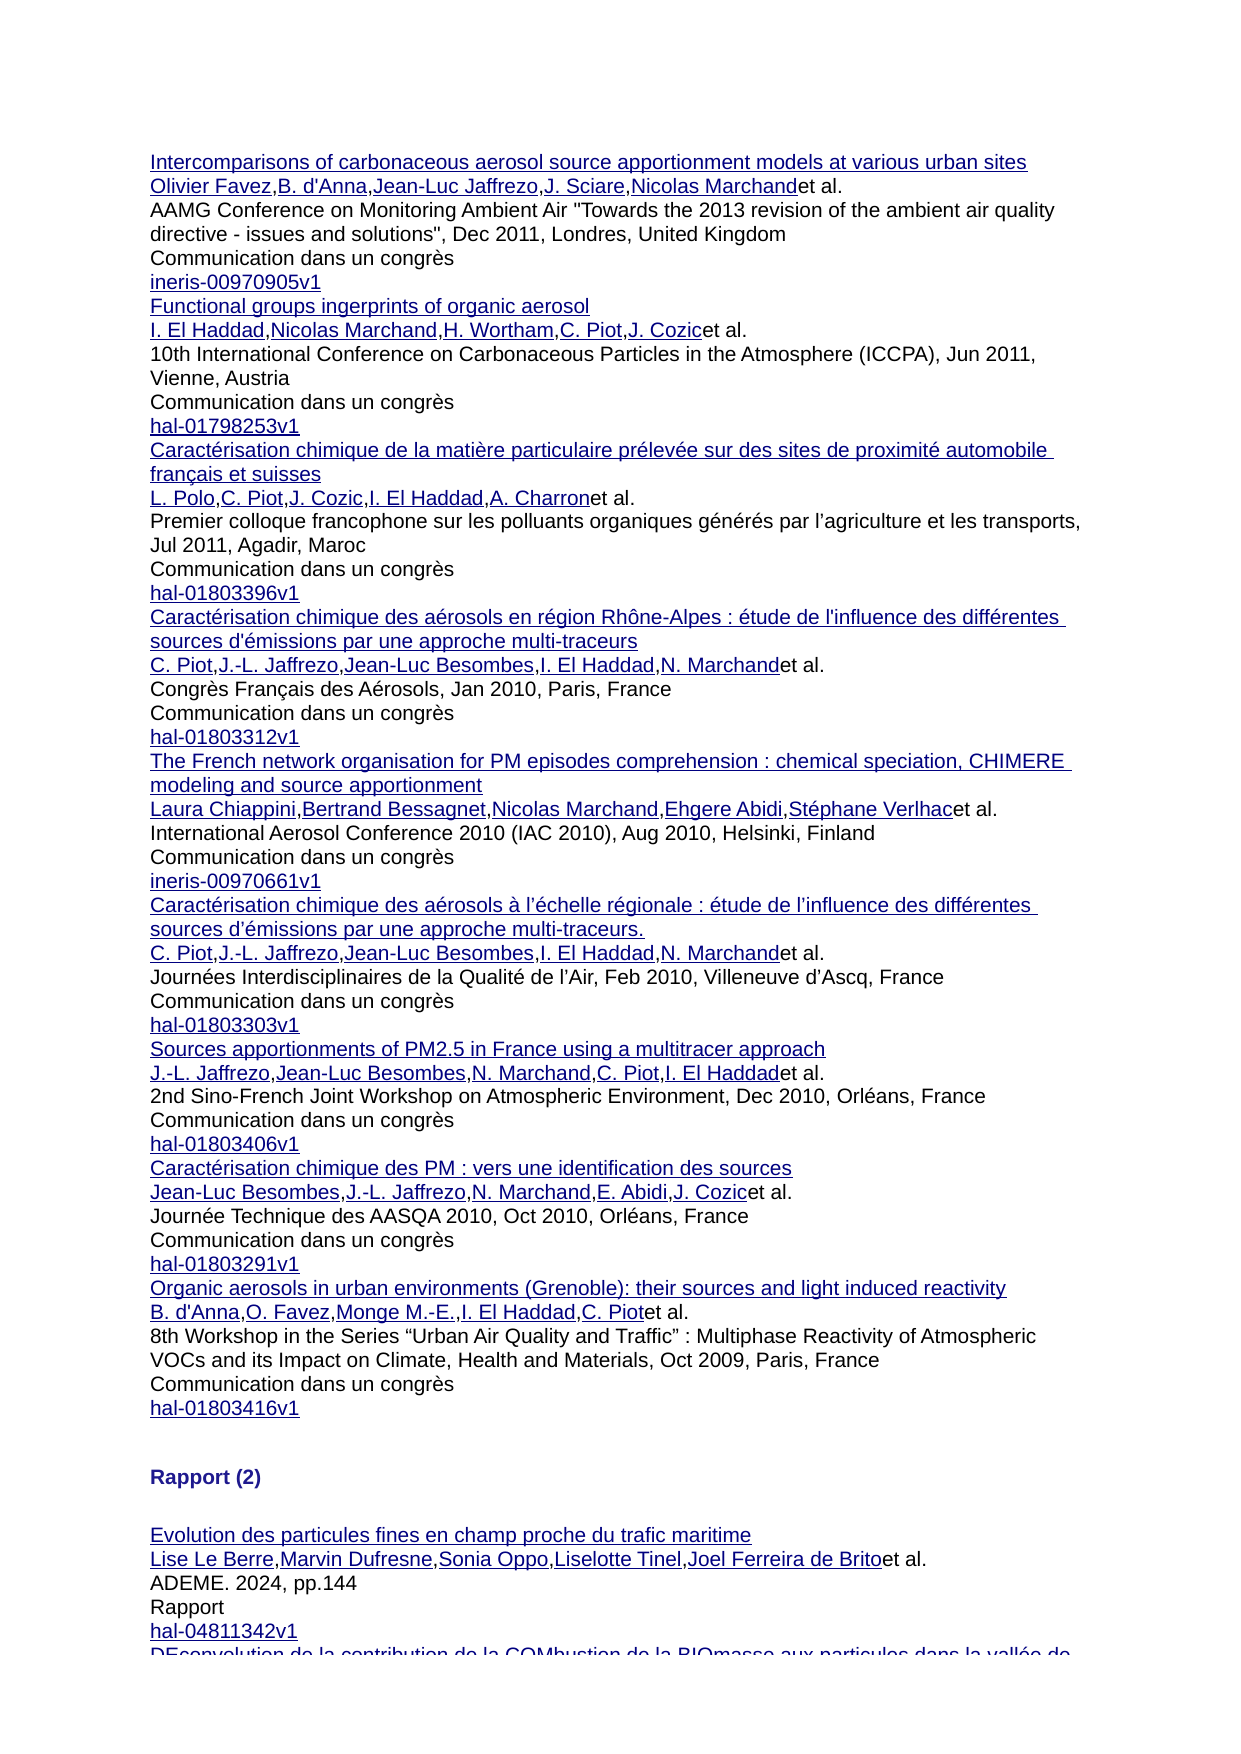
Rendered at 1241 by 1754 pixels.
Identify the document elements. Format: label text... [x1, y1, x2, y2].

table_cell Caractérisation chimique de la matière particulaire prélevée sur des sites de proximité automobile français et suisses L. Polo,C. Piot,J. Cozic,I. El Haddad,A. Charronet al. Premier colloque francophone sur les polluants organiques générés par l’agriculture et les transports, Jul 2011, Agadir, Maroc Communication dans un congrès hal-01803396v1 [150, 438, 1090, 605]
subtitle Rapport (2) [150, 1464, 1090, 1488]
table_cell Organic aerosols in urban environments (Grenoble): their sources and light induced reactivity B. d'Anna,O. Favez,Monge M.-E.,I. El Haddad,C. Piotet al. 8th Workshop in the Series “Urban Air Quality and Traffic” : Multiphase Reactivity of Atmospheric VOCs and its Impact on Climate, Health and Materials, Oct 2009, Paris, France Communication dans un congrès hal-01803416v1 [150, 1276, 1090, 1420]
table_cell DEconvolution de la contribution de la COMbustion de la BIOmasse aux particules dans la vallée de l’Arve. Projet DECOMBIO J.-L. Jaffrezo,J.-L. Besombes,Nicolas Marchand,G. Mocnik,G. Brulfertet al. [Rapport de recherche] IGE, ADEME. 2018 Rapport (rapport de recherche) hal-02014894v1 [150, 1643, 1090, 1655]
table_cell Caractérisation chimique des aérosols à l’échelle régionale : étude de l’influence des différentes sources d’émissions par une approche multi-traceurs. C. Piot,J.-L. Jaffrezo,Jean-Luc Besombes,I. El Haddad,N. Marchandet al. Journées Interdisciplinaires de la Qualité de l’Air, Feb 2010, Villeneuve d’Ascq, France Communication dans un congrès hal-01803303v1 [150, 893, 1090, 1036]
table_cell Sources apportionments of PM2.5 in France using a multitracer approach J.-L. Jaffrezo,Jean-Luc Besombes,N. Marchand,C. Piot,I. El Haddadet al. 2nd Sino-French Joint Workshop on Atmospheric Environment, Dec 2010, Orléans, France Communication dans un congrès hal-01803406v1 [150, 1036, 1090, 1156]
table_cell Functional groups ingerprints of organic aerosol I. El Haddad,Nicolas Marchand,H. Wortham,C. Piot,J. Cozicet al. 10th International Conference on Carbonaceous Particles in the Atmosphere (ICCPA), Jun 2011, Vienne, Austria Communication dans un congrès hal-01798253v1 [150, 294, 1090, 437]
table_cell Caractérisation chimique des aérosols en région Rhône-Alpes : étude de l'influence des différentes sources d'émissions par une approche multi-traceurs C. Piot,J.-L. Jaffrezo,Jean-Luc Besombes,I. El Haddad,N. Marchandet al. Congrès Français des Aérosols, Jan 2010, Paris, France Communication dans un congrès hal-01803312v1 [150, 605, 1090, 749]
table_cell The French network organisation for PM episodes comprehension : chemical speciation, CHIMERE modeling and source apportionment Laura Chiappini,Bertrand Bessagnet,Nicolas Marchand,Ehgere Abidi,Stéphane Verlhacet al. International Aerosol Conference 2010 (IAC 2010), Aug 2010, Helsinki, Finland Communication dans un congrès ineris-00970661v1 [150, 749, 1090, 893]
table_cell Intercomparisons of carbonaceous aerosol source apportionment models at various urban sites Olivier Favez,B. d'Anna,Jean-Luc Jaffrezo,J. Sciare,Nicolas Marchandet al. AAMG Conference on Monitoring Ambient Air "Towards the 2013 revision of the ambient air quality directive - issues and solutions", Dec 2011, Londres, United Kingdom Communication dans un congrès ineris-00970905v1 [150, 150, 1090, 294]
table_header Evolution des particules fines en champ proche du trafic maritime Lise Le Berre,Marvin Dufresne,Sonia Oppo,Liselotte Tinel,Joel Ferreira de Britoet al. ADEME. 2024, pp.144 Rapport hal-04811342v1 [150, 1523, 1090, 1643]
table_cell Caractérisation chimique des PM : vers une identification des sources Jean-Luc Besombes,J.-L. Jaffrezo,N. Marchand,E. Abidi,J. Cozicet al. Journée Technique des AASQA 2010, Oct 2010, Orléans, France Communication dans un congrès hal-01803291v1 [150, 1156, 1090, 1276]
